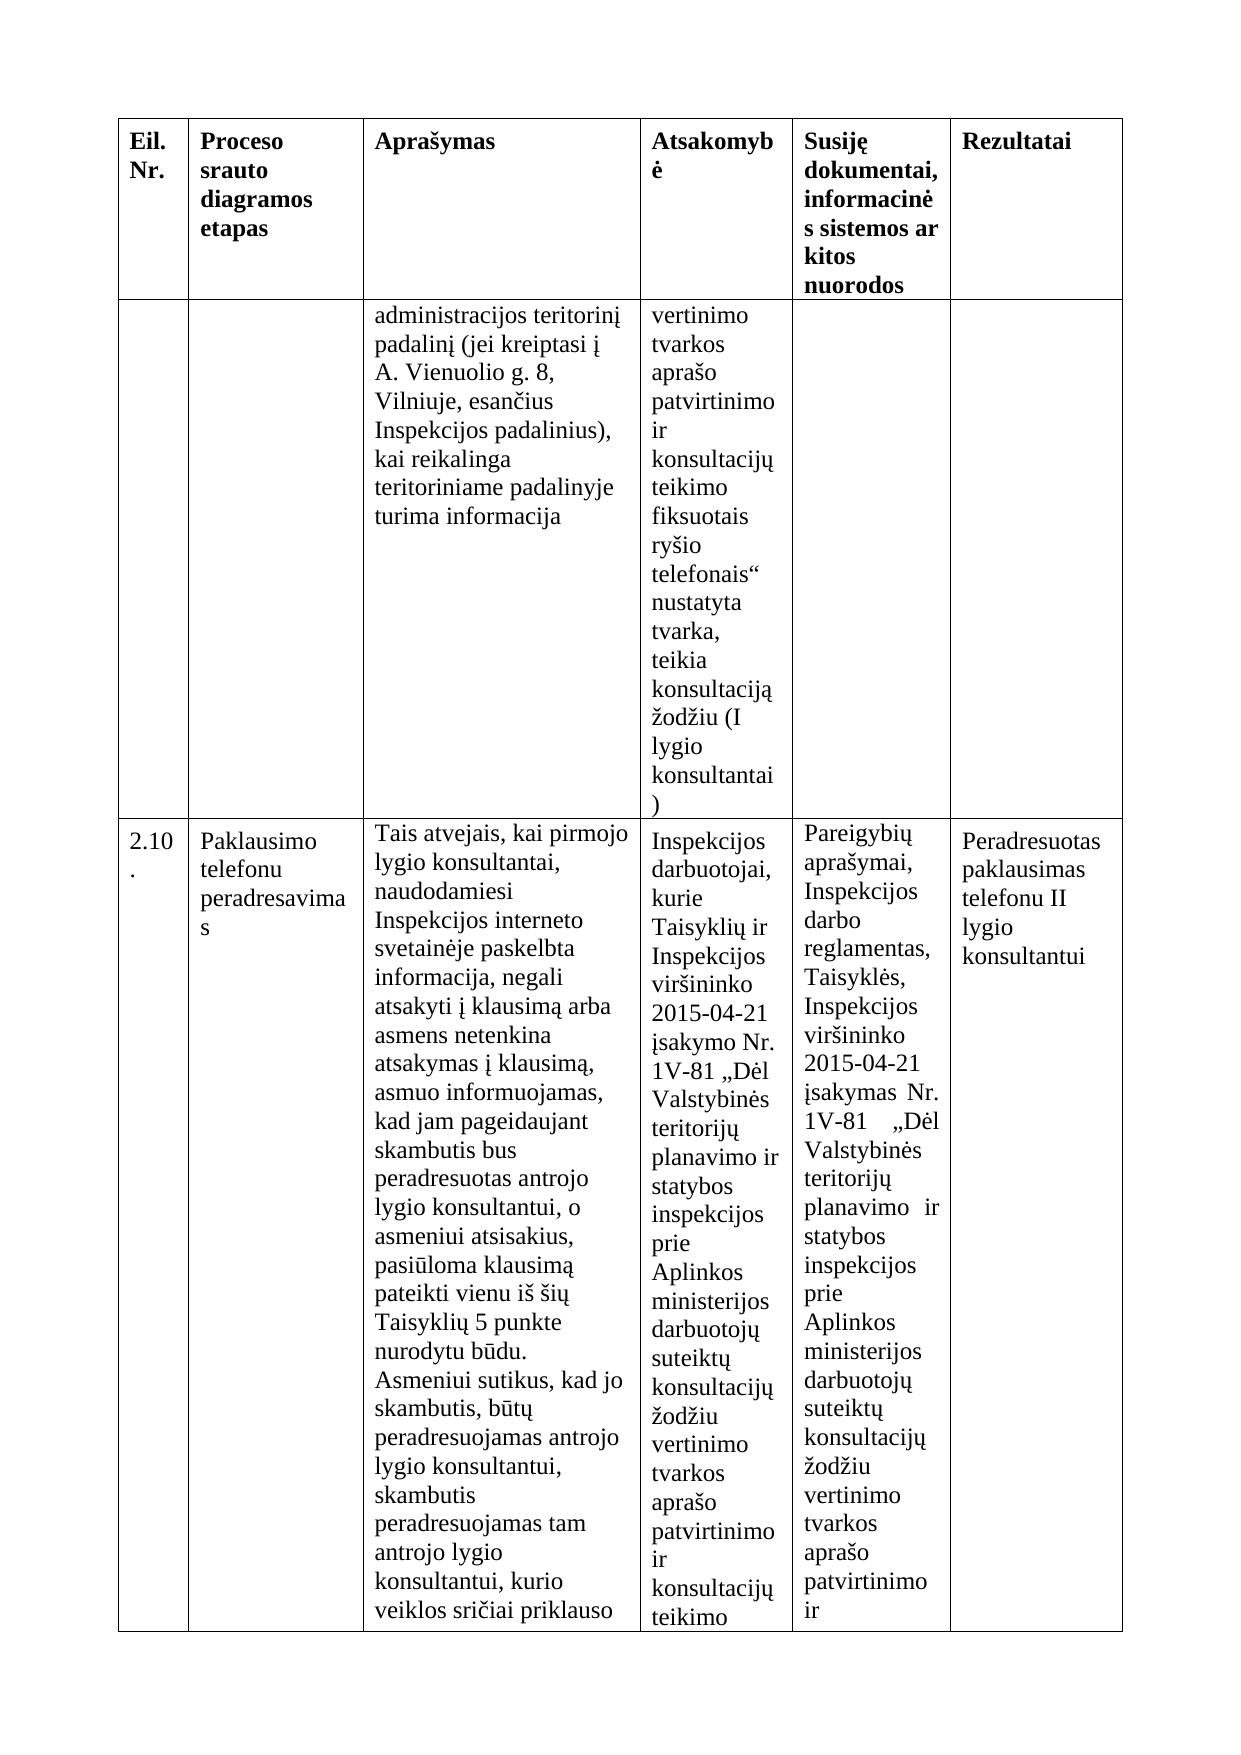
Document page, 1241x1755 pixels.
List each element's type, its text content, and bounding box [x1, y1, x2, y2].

table_cell vertinimo tvarkos aprašo patvirtinimo ir konsultacijų teikimo fiksuotais ryšio telefonais“ nustatyta tvarka, teikia konsultaciją žodžiu (I lygio konsultantai) [641, 300, 792, 817]
table_header Rezultatai [951, 119, 1122, 299]
table_cell [951, 300, 1122, 817]
table_cell [793, 300, 950, 817]
table_cell 2.10. [119, 819, 188, 1631]
table_cell Peradresuotas paklausimas telefonu II lygio konsultantui [951, 819, 1122, 1631]
table_cell Inspekcijos darbuotojai, kurie Taisyklių ir Inspekcijos viršininko 2015-04-21 įsakymo Nr. 1V-81 „Dėl Valstybinės teritorijų planavimo ir statybos inspekcijos prie Aplinkos ministerijos darbuotojų suteiktų konsultacijų žodžiu vertinimo tvarkos aprašo patvirtinimo ir konsultacijų teikimo [641, 819, 792, 1631]
table_header Susiję dokumentai, informacinės sistemos ar kitos nuorodos [793, 119, 950, 299]
table_cell Pareigybių aprašymai, Inspekcijos darbo reglamentas, Taisyklės, Inspekcijos viršininko 2015-04-21 įsakymas Nr. 1V-81 „Dėl Valstybinės teritorijų planavimo ir statybos inspekcijos prie Aplinkos ministerijos darbuotojų suteiktų konsultacijų žodžiu vertinimo tvarkos aprašo patvirtinimo ir [793, 819, 950, 1631]
table_header Proceso srauto diagramos etapas [189, 119, 363, 299]
table_cell administracijos teritorinį padalinį (jei kreiptasi į A. Vienuolio g. 8, Vilniuje, esančius Inspekcijos padalinius), kai reikalinga teritoriniame padalinyje turima informacija [364, 300, 640, 817]
table_cell [119, 300, 188, 817]
table_header Eil. Nr. [119, 119, 188, 299]
table_header Atsakomybė [641, 119, 792, 299]
table_cell Tais atvejais, kai pirmojo lygio konsultantai, naudodamiesi Inspekcijos interneto svetainėje paskelbta informacija, negali atsakyti į klausimą arba asmens netenkina atsakymas į klausimą, asmuo informuojamas, kad jam pageidaujant skambutis bus peradresuotas antrojo lygio konsultantui, o asmeniui atsisakius, pasiūloma klausimą pateikti vienu iš šių Taisyklių 5 punkte nurodytu būdu. Asmeniui sutikus, kad jo skambutis, būtų peradresuojamas antrojo lygio konsultantui, skambutis peradresuojamas tam antrojo lygio konsultantui, kurio veiklos sričiai priklauso [364, 819, 640, 1631]
table_cell Paklausimo telefonu peradresavimas [189, 819, 363, 1631]
table_header Aprašymas [364, 119, 640, 299]
table_cell [189, 300, 363, 817]
